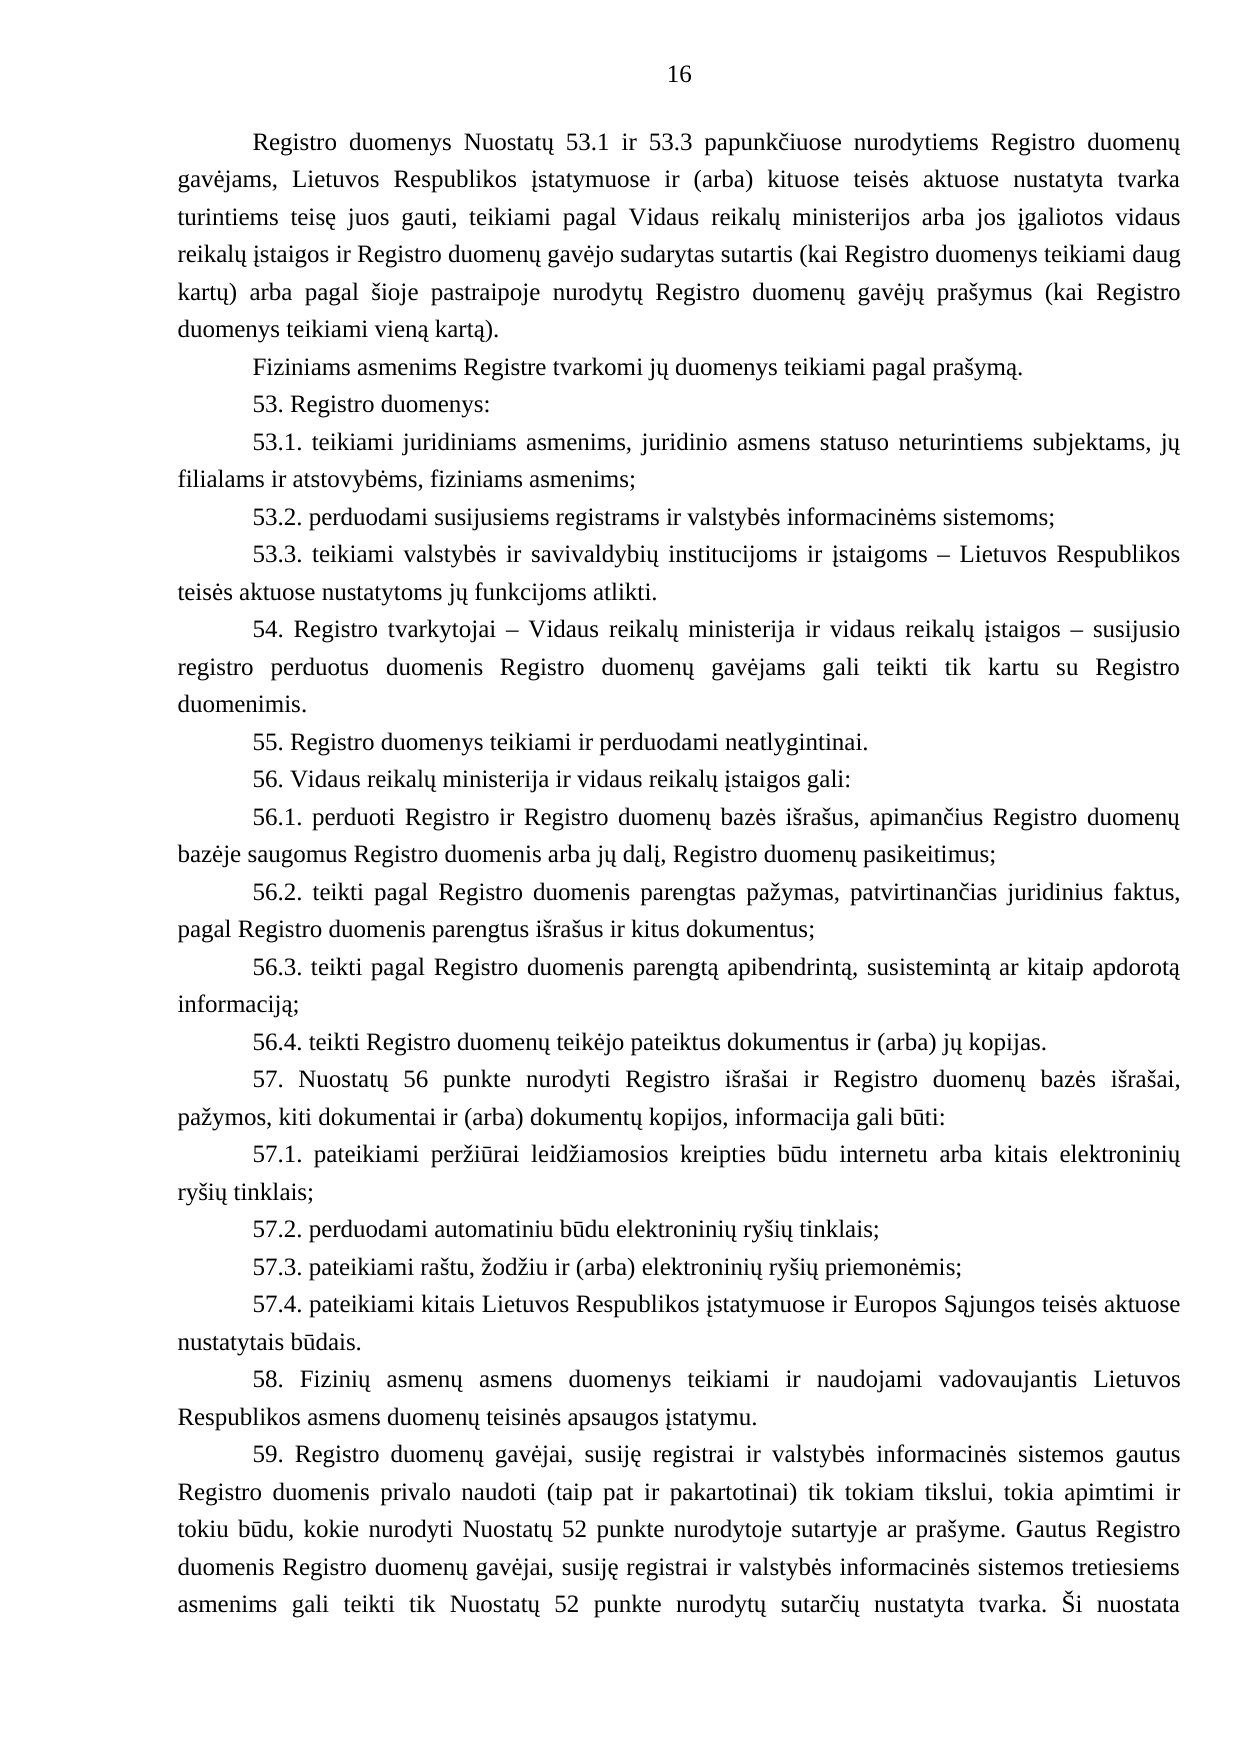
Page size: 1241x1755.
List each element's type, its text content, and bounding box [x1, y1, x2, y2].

text 53.3. teikiami valstybės ir savivaldybių institucijoms ir įstaigoms – Lietuvos Respublikos teisės aktuose nustatytoms jų funkcijoms atlikti. [177, 531, 1181, 606]
text 57.2. perduodami automatiniu būdu elektroninių ryšių tinklais; [177, 1206, 1181, 1243]
text Fiziniams asmenims Registre tvarkomi jų duomenys teikiami pagal prašymą. [177, 343, 1181, 381]
text 56. Vidaus reikalų ministerija ir vidaus reikalų įstaigos gali: [177, 756, 1181, 793]
text 57. Nuostatų 56 punkte nurodyti Registro išrašai ir Registro duomenų bazės išrašai, pažymos, kiti dokumentai ir (arba) dokumentų kopijos, informacija gali būti: [177, 1056, 1181, 1131]
text 59. Registro duomenų gavėjai, susiję registrai ir valstybės informacinės sistemos gautus Registro duomenis privalo naudoti (taip pat ir pakartotinai) tik tokiam tikslui, tokia apimtimi ir tokiu būdu, kokie nurodyti Nuostatų 52 punkte nurodytoje sutartyje ar prašyme. Gautus Registro duomenis Registro duomenų gavėjai, susiję registrai ir valstybės informacinės sistemos tretiesiems asmenims gali teikti tik Nuostatų 52 punkte nurodytų sutarčių nustatyta tvarka. Ši nuostata [177, 1431, 1181, 1618]
text 55. Registro duomenys teikiami ir perduodami neatlygintinai. [177, 718, 1181, 756]
text 57.4. pateikiami kitais Lietuvos Respublikos įstatymuose ir Europos Sąjungos teisės aktuose nustatytais būdais. [177, 1281, 1181, 1356]
text 57.3. pateikiami raštu, žodžiu ir (arba) elektroninių ryšių priemonėmis; [177, 1243, 1181, 1281]
text 58. Fizinių asmenų asmens duomenys teikiami ir naudojami vadovaujantis Lietuvos Respublikos asmens duomenų teisinės apsaugos įstatymu. [177, 1356, 1181, 1431]
text 56.4. teikti Registro duomenų teikėjo pateiktus dokumentus ir (arba) jų kopijas. [177, 1018, 1181, 1056]
text 56.1. perduoti Registro ir Registro duomenų bazės išrašus, apimančius Registro duomenų bazėje saugomus Registro duomenis arba jų dalį, Registro duomenų pasikeitimus; [177, 793, 1181, 868]
text 53. Registro duomenys: [177, 381, 1181, 418]
text Registro duomenys Nuostatų 53.1 ir 53.3 papunkčiuose nurodytiems Registro duomenų gavėjams, Lietuvos Respublikos įstatymuose ir (arba) kituose teisės aktuose nustatyta tvarka turintiems teisę juos gauti, teikiami pagal Vidaus reikalų ministerijos arba jos įgaliotos vidaus reikalų įstaigos ir Registro duomenų gavėjo sudarytas sutartis (kai Registro duomenys teikiami daug kartų) arba pagal šioje pastraipoje nurodytų Registro duomenų gavėjų prašymus (kai Registro duomenys teikiami vieną kartą). [177, 118, 1181, 343]
text 56.3. teikti pagal Registro duomenis parengtą apibendrintą, susistemintą ar kitaip apdorotą informaciją; [177, 943, 1181, 1018]
text 56.2. teikti pagal Registro duomenis parengtas pažymas, patvirtinančias juridinius faktus, pagal Registro duomenis parengtus išrašus ir kitus dokumentus; [177, 868, 1181, 943]
text 53.2. perduodami susijusiems registrams ir valstybės informacinėms sistemoms; [177, 493, 1181, 531]
text 57.1. pateikiami peržiūrai leidžiamosios kreipties būdu internetu arba kitais elektroninių ryšių tinklais; [177, 1131, 1181, 1206]
text 53.1. teikiami juridiniams asmenims, juridinio asmens statuso neturintiems subjektams, jų filialams ir atstovybėms, fiziniams asmenims; [177, 418, 1181, 493]
text 54. Registro tvarkytojai – Vidaus reikalų ministerija ir vidaus reikalų įstaigos – susijusio registro perduotus duomenis Registro duomenų gavėjams gali teikti tik kartu su Registro duomenimis. [177, 606, 1181, 718]
